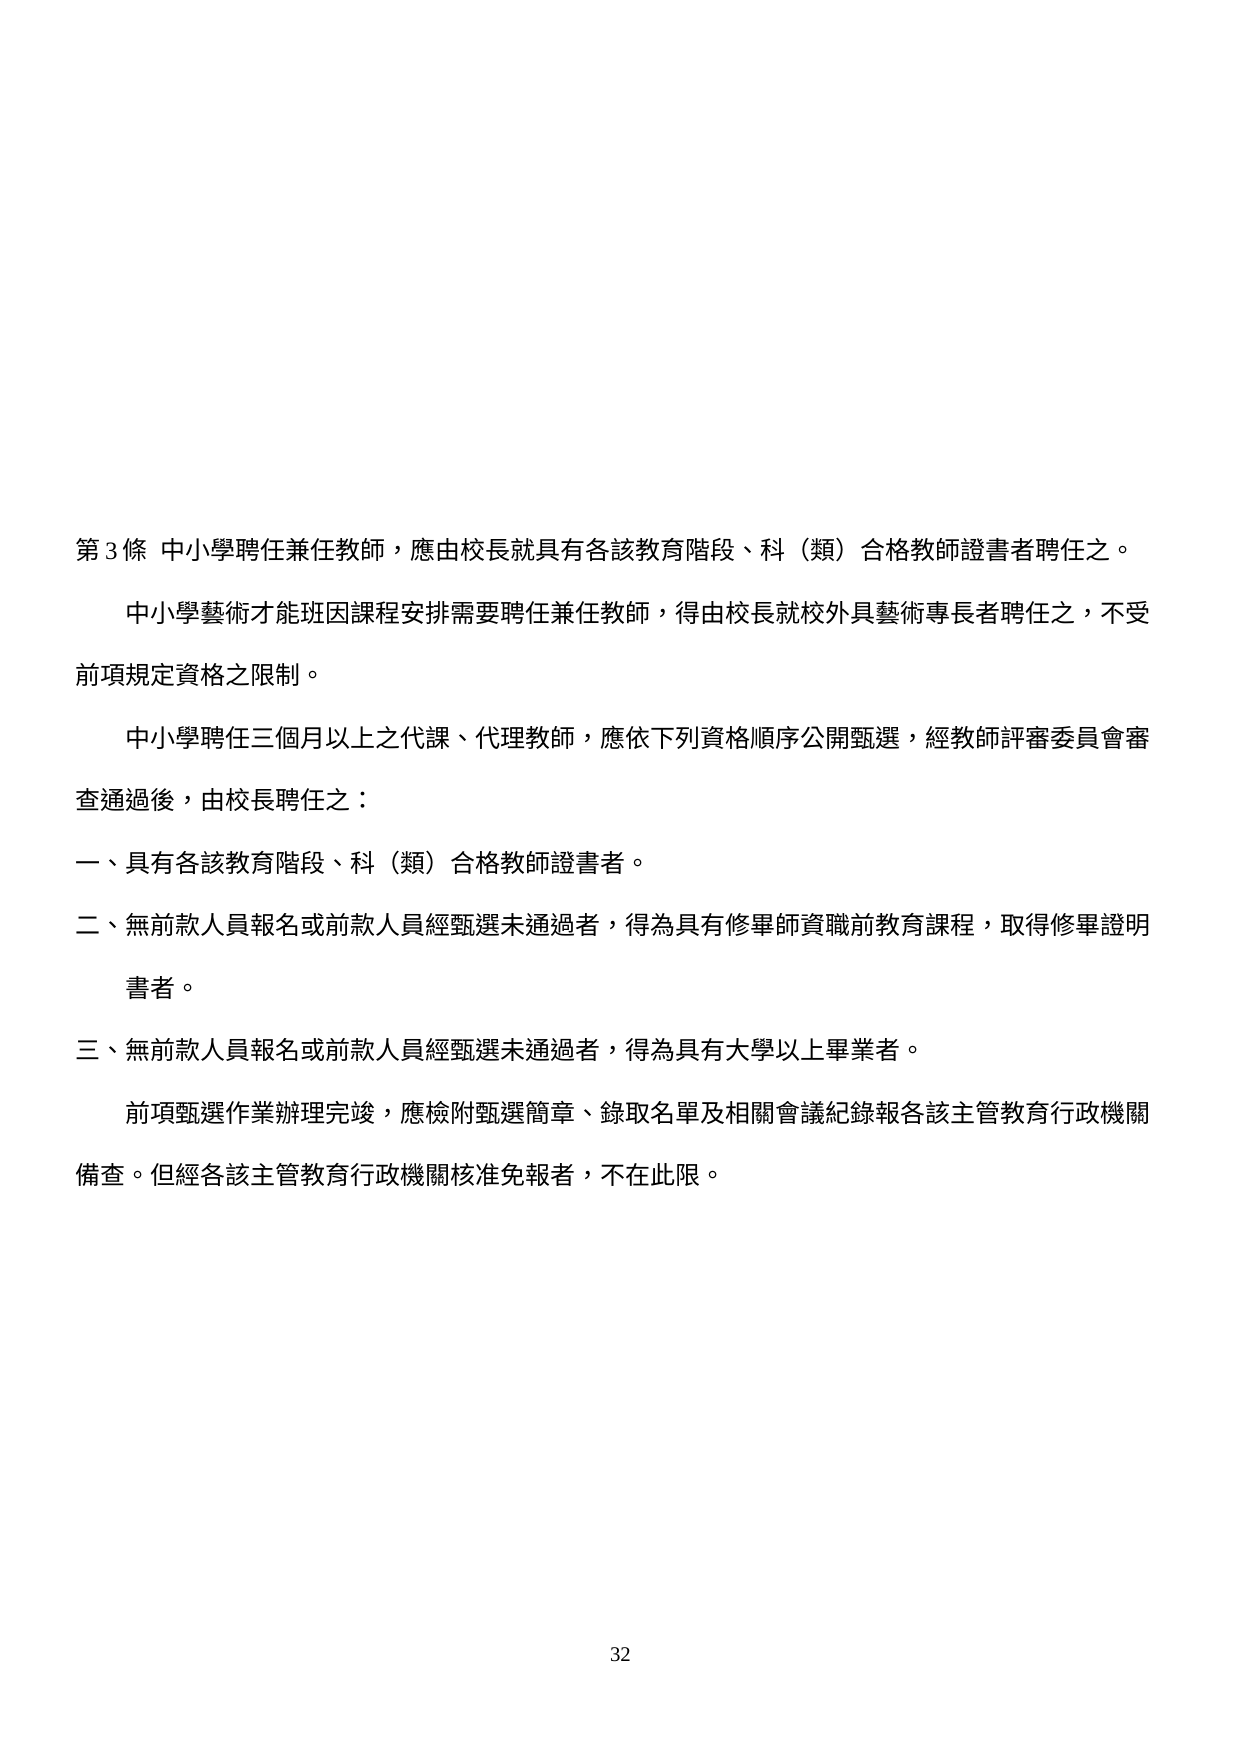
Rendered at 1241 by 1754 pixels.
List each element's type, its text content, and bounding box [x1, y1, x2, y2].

text 前項甄選作業辦理完竣，應檢附甄選簡章、錄取名單及相關會議紀錄報各該主管教育行政機關備查。但經各該主管教育行政機關核准免報者，不在此限。 [75, 1069, 1165, 1194]
text 第3條 中小學聘任兼任教師，應由校長就具有各該教育階段、科（類）合格教師證書者聘任之。 [75, 507, 1165, 569]
text 二、無前款人員報名或前款人員經甄選未通過者，得為具有修畢師資職前教育課程，取得修畢證明書者。 [75, 882, 1165, 1007]
text 三、無前款人員報名或前款人員經甄選未通過者，得為具有大學以上畢業者。 [75, 1007, 1165, 1069]
text 一、具有各該教育階段、科（類）合格教師證書者。 [75, 819, 1165, 882]
text 中小學藝術才能班因課程安排需要聘任兼任教師，得由校長就校外具藝術專長者聘任之，不受前項規定資格之限制。 [75, 569, 1165, 694]
text 中小學聘任三個月以上之代課、代理教師，應依下列資格順序公開甄選，經教師評審委員會審查通過後，由校長聘任之： [75, 694, 1165, 819]
